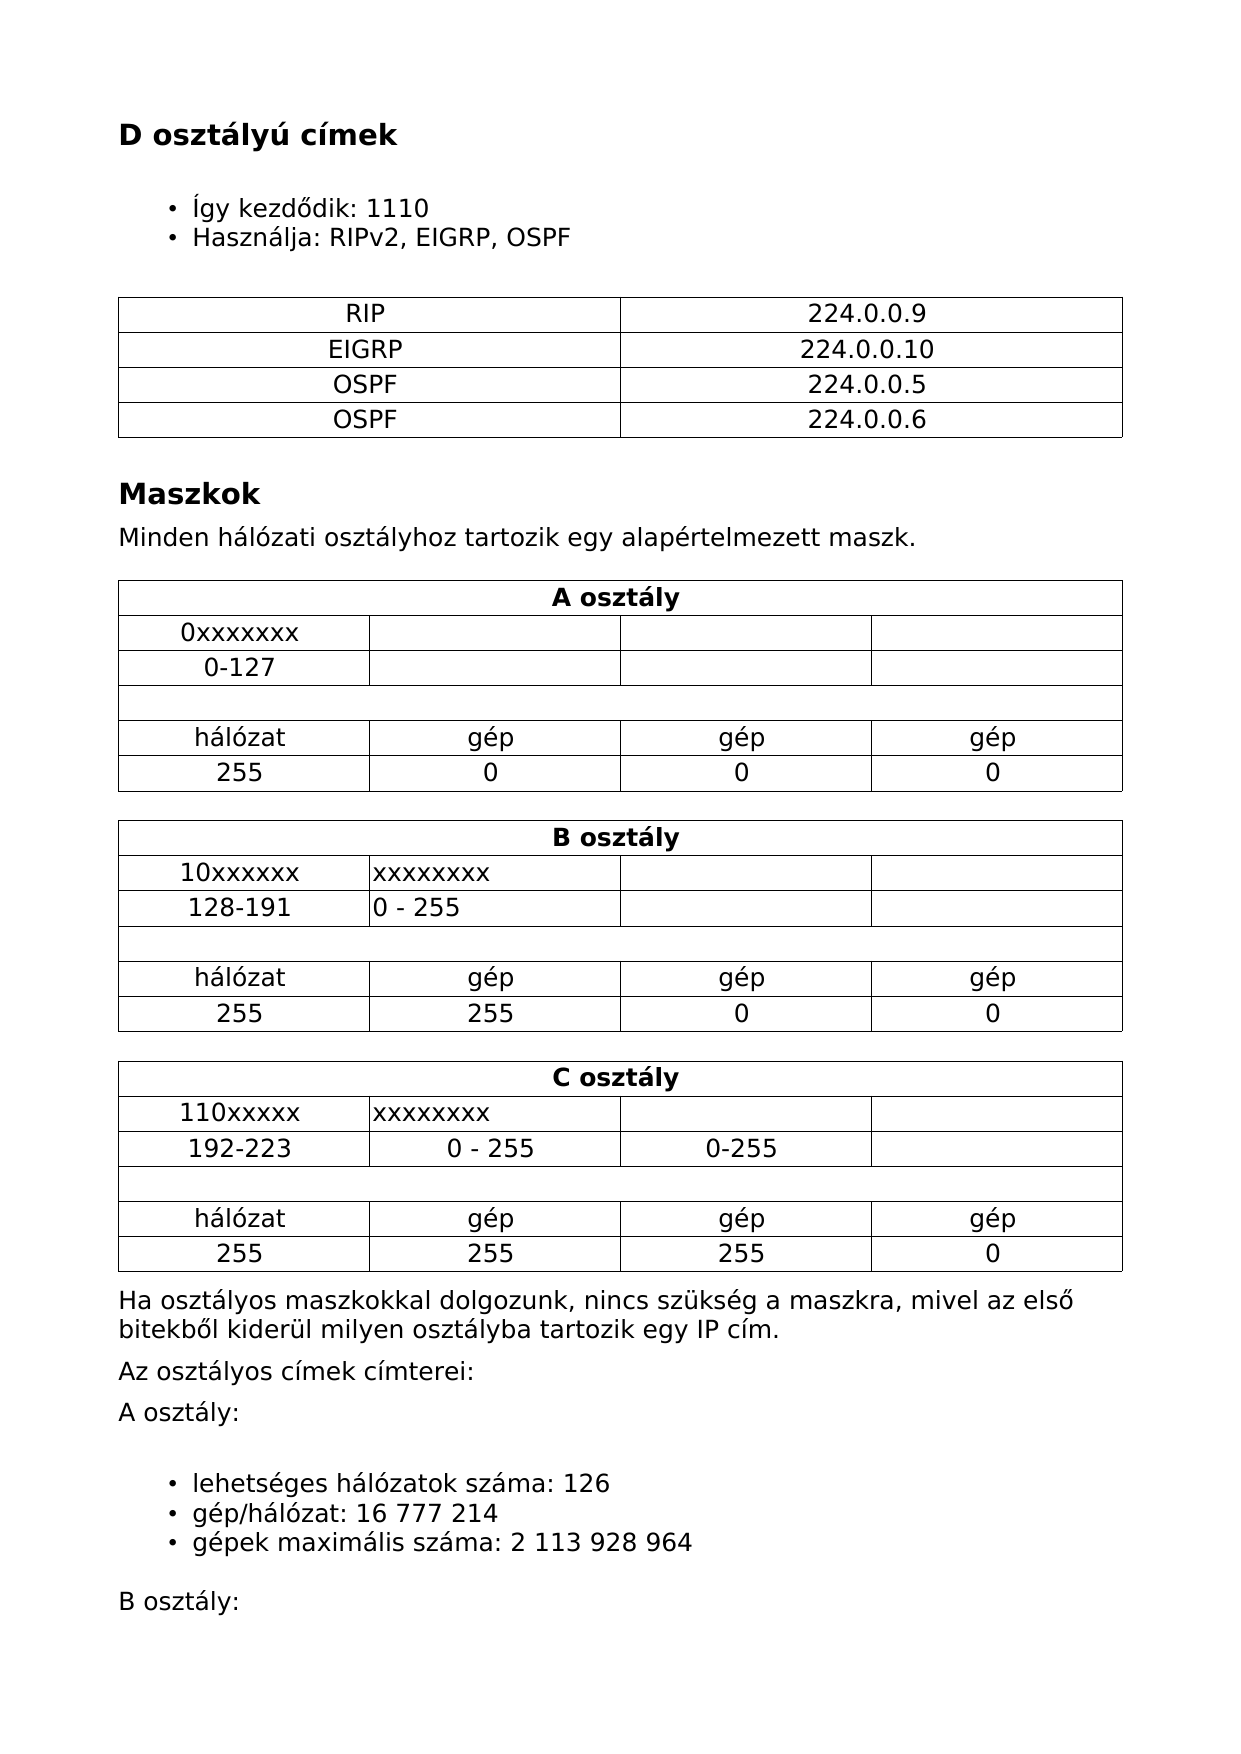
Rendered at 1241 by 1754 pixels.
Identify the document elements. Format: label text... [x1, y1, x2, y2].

table_cell gép [621, 1202, 871, 1236]
table_cell 10xxxxxx [119, 856, 369, 890]
table_cell [872, 1097, 1122, 1131]
table_cell 128-191 [119, 891, 369, 926]
table_cell xxxxxxxx [370, 1097, 620, 1131]
table_cell [621, 1097, 871, 1131]
list gép/hálózat: 16 777 214 [177, 1499, 1122, 1528]
table_cell 0 - 255 [370, 1132, 620, 1166]
table_cell [872, 651, 1122, 685]
table_cell 0-255 [621, 1132, 871, 1166]
table_cell 255 [370, 1237, 620, 1271]
table_cell 0 [872, 997, 1122, 1031]
table_cell 255 [119, 756, 369, 791]
table_cell 255 [119, 1237, 369, 1271]
table_cell 224.0.0.5 [621, 368, 1122, 402]
table_header RIP [119, 298, 620, 332]
table_cell [872, 616, 1122, 650]
table_cell [370, 616, 620, 650]
table_cell [119, 1167, 1122, 1201]
table_header B osztály [119, 821, 1122, 855]
table_cell 0-127 [119, 651, 369, 685]
table_cell 0 [872, 756, 1122, 791]
table_cell hálózat [119, 962, 369, 996]
table_cell gép [872, 721, 1122, 755]
table_cell hálózat [119, 1202, 369, 1236]
table_header 224.0.0.9 [621, 298, 1122, 332]
table_cell [621, 651, 871, 685]
table_cell EIGRP [119, 333, 620, 367]
table_cell [621, 616, 871, 650]
table_cell [370, 651, 620, 685]
table_cell [621, 891, 871, 926]
table_cell gép [370, 721, 620, 755]
table_cell 224.0.0.6 [621, 403, 1122, 437]
table_cell 192-223 [119, 1132, 369, 1166]
table_cell gép [370, 962, 620, 996]
table_cell 255 [119, 997, 369, 1031]
table_cell OSPF [119, 403, 620, 437]
subtitle Maszkok [118, 477, 1122, 511]
table_cell gép [872, 1202, 1122, 1236]
text B osztály: [118, 1587, 1122, 1616]
table_header A osztály [119, 581, 1122, 615]
text A osztály: [118, 1398, 1122, 1428]
text Az osztályos címek címterei: [118, 1357, 1122, 1386]
table_cell 0 - 255 [370, 891, 620, 926]
text Ha osztályos maszkokkal dolgozunk, nincs szükség a maszkra, mivel az első bitekből kiderül milyen osztályba tartozik egy IP cím. [118, 1286, 1122, 1344]
table_cell 0 [621, 997, 871, 1031]
table_cell OSPF [119, 368, 620, 402]
table_cell gép [370, 1202, 620, 1236]
table_cell [872, 856, 1122, 890]
list Így kezdődik: 1110 [177, 194, 1122, 223]
table_cell 0 [621, 756, 871, 791]
text Minden hálózati osztályhoz tartozik egy alapértelmezett maszk. [118, 523, 1122, 553]
table_cell [872, 891, 1122, 926]
table_cell xxxxxxxx [370, 856, 620, 890]
table_cell 110xxxxx [119, 1097, 369, 1131]
table_cell 255 [621, 1237, 871, 1271]
table_cell gép [872, 962, 1122, 996]
table_cell [872, 1132, 1122, 1166]
table_cell [119, 927, 1122, 961]
table_cell 224.0.0.10 [621, 333, 1122, 367]
table_cell [621, 856, 871, 890]
table_cell 255 [370, 997, 620, 1031]
table_cell 0xxxxxxx [119, 616, 369, 650]
subtitle D osztályú címek [118, 118, 1122, 152]
table_cell hálózat [119, 721, 369, 755]
list gépek maximális száma: 2 113 928 964 [177, 1528, 1122, 1557]
table_cell gép [621, 721, 871, 755]
list lehetséges hálózatok száma: 126 [177, 1470, 1122, 1499]
list Használja: RIPv2, EIGRP, OSPF [177, 223, 1122, 252]
table_cell 0 [872, 1237, 1122, 1271]
table_cell 0 [370, 756, 620, 791]
table_cell gép [621, 962, 871, 996]
table_header C osztály [119, 1062, 1122, 1096]
table_cell [119, 686, 1122, 720]
